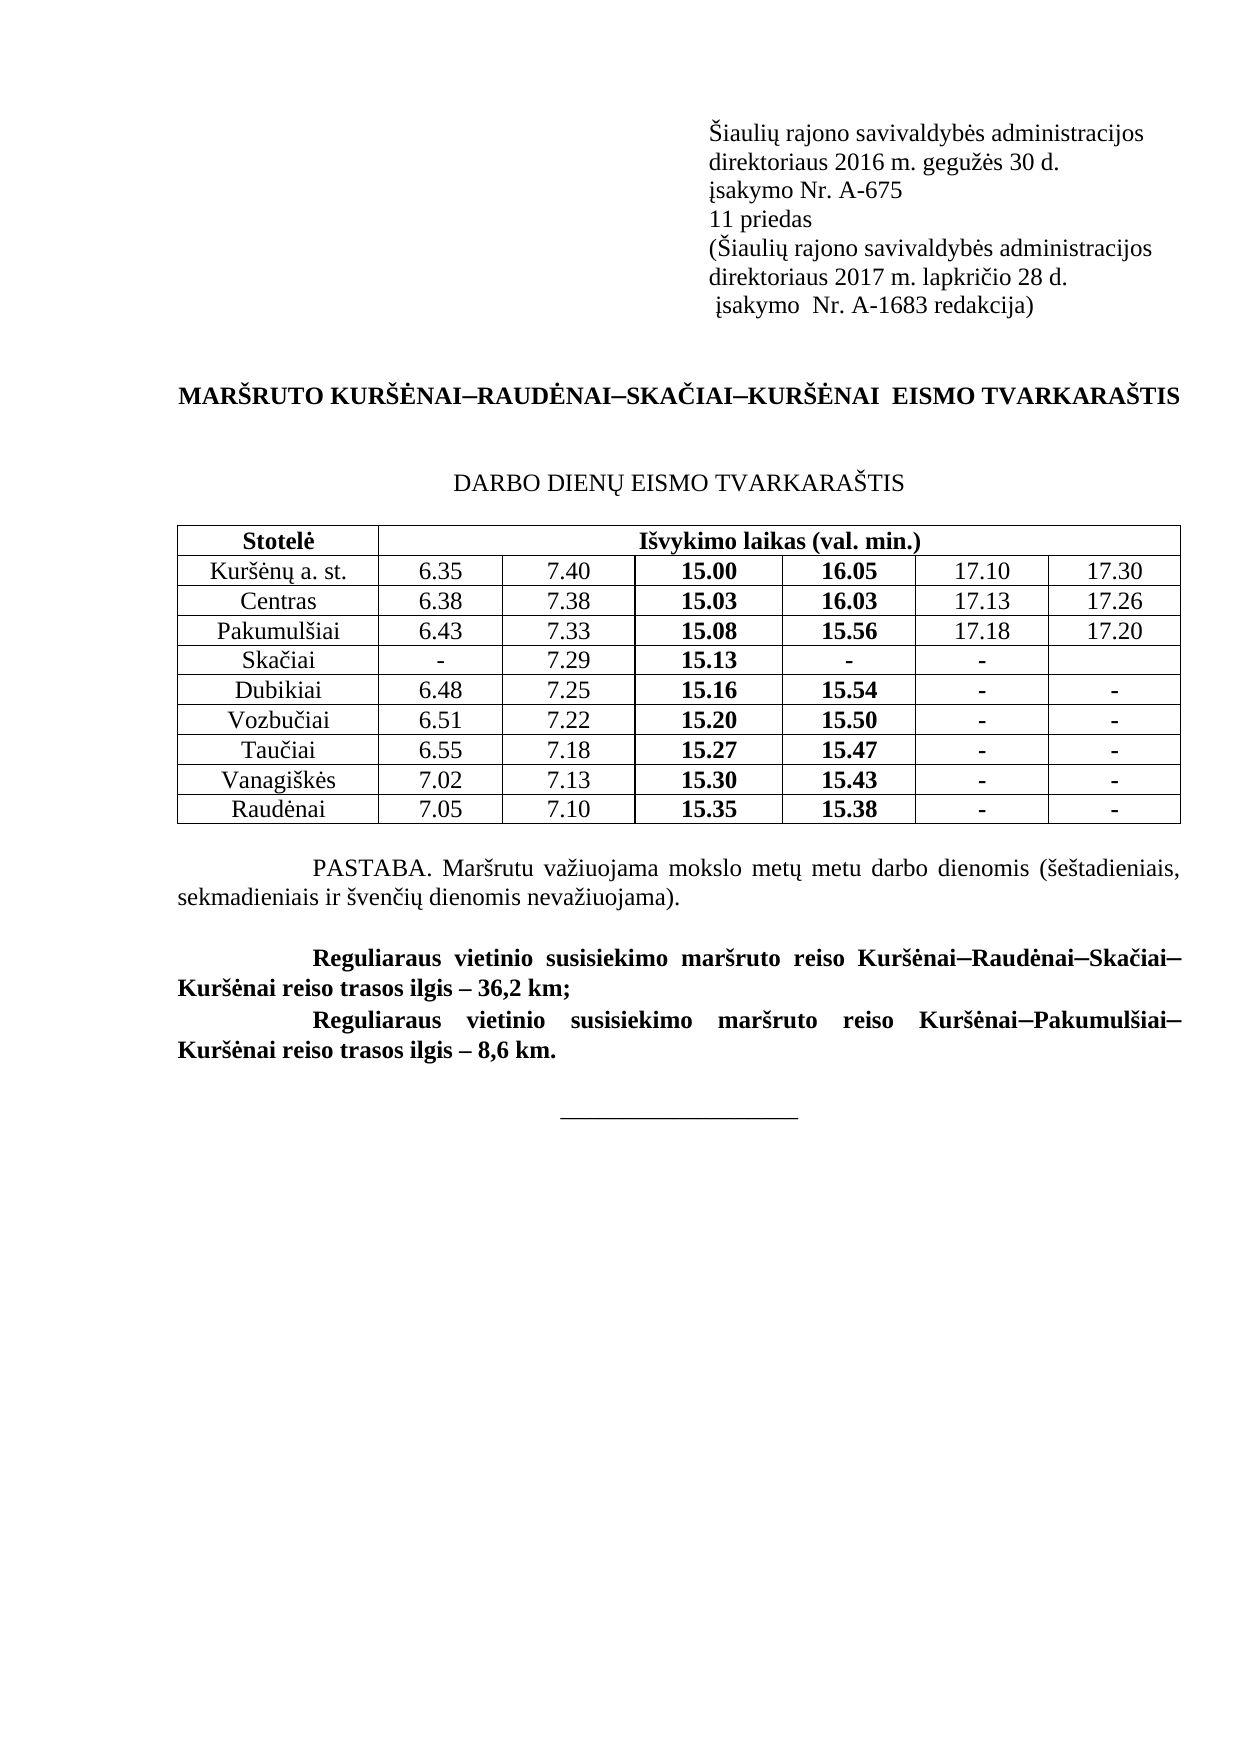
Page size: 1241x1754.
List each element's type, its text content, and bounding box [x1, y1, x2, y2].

text Šiaulių rajono savivaldybės administracijos [709, 118, 1181, 147]
table_cell Raudėnai [178, 795, 378, 823]
table_cell 7.02 [379, 765, 502, 793]
table_cell 15.13 [636, 646, 782, 674]
table_cell - [1049, 735, 1180, 764]
table_cell - [1049, 675, 1180, 704]
table_cell Dubikiai [178, 675, 378, 704]
table_cell - [1049, 765, 1180, 793]
table_header Išvykimo laikas (val. min.) [379, 526, 1180, 555]
table_cell 7.40 [503, 556, 634, 585]
table_cell 15.43 [783, 765, 915, 793]
table_cell 6.51 [379, 705, 502, 734]
table_cell 7.13 [503, 765, 634, 793]
table_cell 6.43 [379, 616, 502, 644]
table_cell - [916, 765, 1048, 793]
table_cell 7.18 [503, 735, 634, 764]
table_cell 7.22 [503, 705, 634, 734]
table_cell [1049, 646, 1180, 674]
text 11 priedas [709, 204, 1181, 233]
table_cell 16.05 [783, 556, 915, 585]
table_cell Vozbučiai [178, 705, 378, 734]
table_cell 15.38 [783, 795, 915, 823]
table_cell 15.20 [636, 705, 782, 734]
table_cell - [916, 795, 1048, 823]
table_cell 7.10 [503, 795, 634, 823]
table_cell 15.08 [636, 616, 782, 644]
text DARBO DIENŲ EISMO TVARKARAŠTIS [177, 468, 1181, 497]
text (Šiaulių rajono savivaldybės administracijos [709, 233, 1181, 262]
table_cell 7.33 [503, 616, 634, 644]
table_cell 15.47 [783, 735, 915, 764]
table_cell - [916, 675, 1048, 704]
table_cell 17.18 [916, 616, 1048, 644]
table_cell 15.03 [636, 586, 782, 615]
text įsakymo Nr. A-675 [709, 176, 1181, 204]
table_cell 6.55 [379, 735, 502, 764]
table_cell 17.26 [1049, 586, 1180, 615]
table_cell Skačiai [178, 646, 378, 674]
table_cell 7.38 [503, 586, 634, 615]
text įsakymo Nr. A-1683 redakcija) [709, 291, 1181, 319]
table_cell 15.27 [636, 735, 782, 764]
text MARŠRUTO KURŠĖNAI–RAUDĖNAI–SKAČIAI–KURŠĖNAI EISMO TVARKARAŠTIS [177, 377, 1181, 410]
table_cell 15.50 [783, 705, 915, 734]
table_cell - [916, 705, 1048, 734]
table_cell - [783, 646, 915, 674]
table_cell 7.25 [503, 675, 634, 704]
table_cell 15.54 [783, 675, 915, 704]
text Reguliaraus vietinio susisiekimo maršruto reiso Kuršėnai–Pakumulšiai–Kuršėnai reiso trasos ilgis – 8,6 km. [177, 1002, 1181, 1064]
table_cell 16.03 [783, 586, 915, 615]
table_header Stotelė [178, 526, 378, 555]
table_cell 6.48 [379, 675, 502, 704]
table_cell 6.38 [379, 586, 502, 615]
table_cell 7.29 [503, 646, 634, 674]
table_cell - [1049, 795, 1180, 823]
table_cell 7.05 [379, 795, 502, 823]
table_cell 17.10 [916, 556, 1048, 585]
text direktoriaus 2017 m. lapkričio 28 d. [709, 262, 1181, 291]
text direktoriaus 2016 m. gegužės 30 d. [709, 147, 1181, 176]
table_cell 17.13 [916, 586, 1048, 615]
table_cell 15.35 [636, 795, 782, 823]
table_cell 17.20 [1049, 616, 1180, 644]
table_cell - [916, 735, 1048, 764]
text ___________________ [177, 1093, 1181, 1121]
text PASTABA. Maršrutu važiuojama mokslo metų metu darbo dienomis (šeštadieniais, sekmadieniais ir švenčių dienomis nevažiuojama). [177, 853, 1181, 911]
table_cell Taučiai [178, 735, 378, 764]
table_cell - [379, 646, 502, 674]
table_cell 6.35 [379, 556, 502, 585]
table_cell - [916, 646, 1048, 674]
table_cell 15.56 [783, 616, 915, 644]
table_cell 17.30 [1049, 556, 1180, 585]
table_cell - [1049, 705, 1180, 734]
table_cell 15.30 [636, 765, 782, 793]
table_cell Vanagiškės [178, 765, 378, 793]
text Reguliaraus vietinio susisiekimo maršruto reiso Kuršėnai–Raudėnai–Skačiai–Kuršėnai reiso trasos ilgis – 36,2 km; [177, 939, 1181, 1002]
table_cell Centras [178, 586, 378, 615]
table_cell 15.00 [636, 556, 782, 585]
table_cell 15.16 [636, 675, 782, 704]
table_cell Pakumulšiai [178, 616, 378, 644]
table_cell Kuršėnų a. st. [178, 556, 378, 585]
